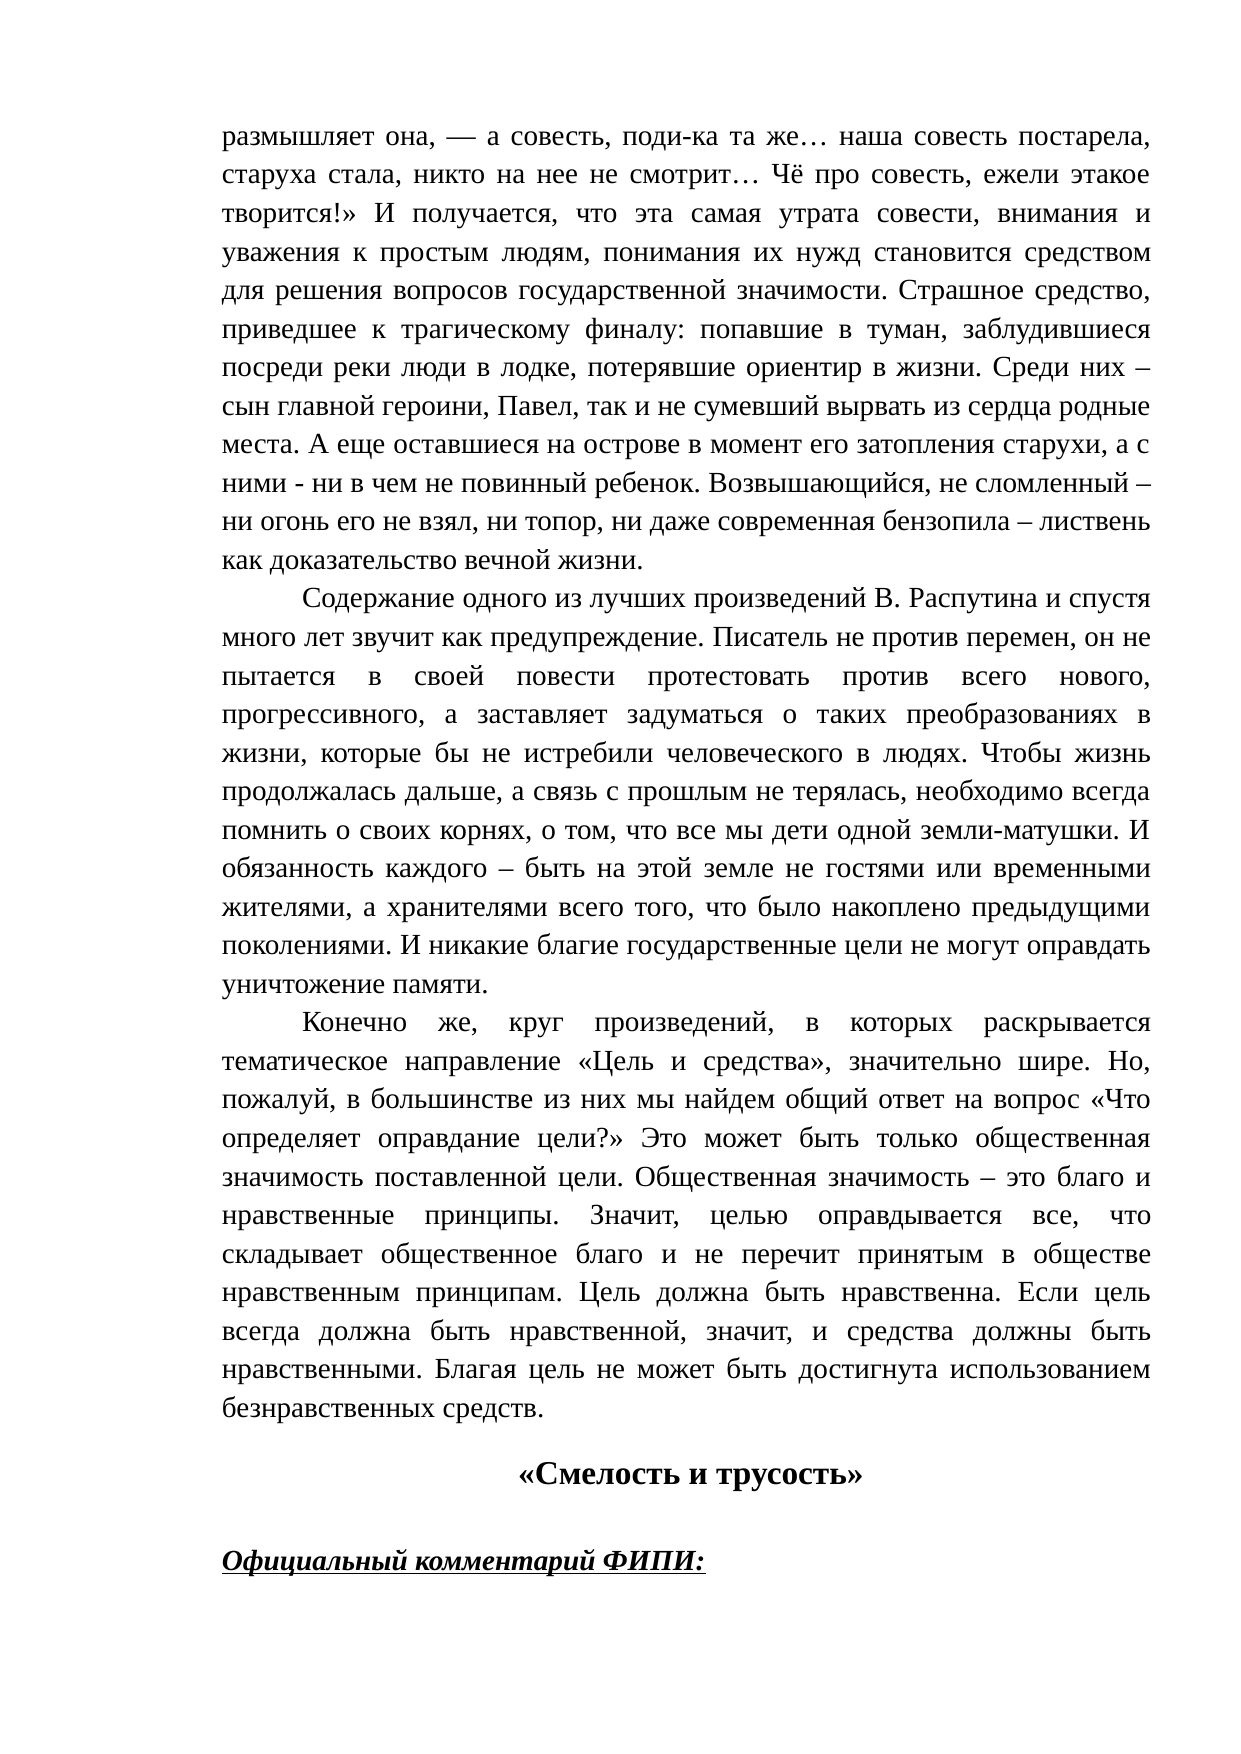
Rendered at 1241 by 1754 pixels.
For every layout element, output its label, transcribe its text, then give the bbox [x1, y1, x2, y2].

subtitle «Смелость и трусость» [222, 1453, 1152, 1492]
text Официальный комментарий ФИПИ: [222, 1543, 1152, 1577]
text размышляет она, — а совесть, поди-ка та же… наша совесть постарела, старуха стала, никто на нее не смотрит… Чё про совесть, ежели этакое творится!» И получается, что эта самая утрата совести, внимания и уважения к простым людям, понимания их нужд становится средством для решения вопросов государственной значимости. Страшное средство, приведшее к трагическому финалу: попавшие в туман, заблудившиеся посреди реки люди в лодке, потерявшие ориентир в жизни. Среди них – сын главной героини, Павел, так и не сумевший вырвать из сердца родные места. А еще оставшиеся на острове в момент его затопления старухи, а с ними - ни в чем не повинный ребенок. Возвышающийся, не сломленный – ни огонь его не взял, ни топор, ни даже современная бензопила – листвень как доказательство вечной жизни. [222, 118, 1152, 576]
text Содержание одного из лучших произведений В. Распутина и спустя много лет звучит как предупреждение. Писатель не против перемен, он не пытается в своей повести протестовать против всего нового, прогрессивного, а заставляет задуматься о таких преобразованиях в жизни, которые бы не истребили человеческого в людях. Чтобы жизнь продолжалась дальше, а связь с прошлым не терялась, необходимо всегда помнить о своих корнях, о том, что все мы дети одной земли-матушки. И обязанность каждого – быть на этой земле не гостями или временными жителями, а хранителями всего того, что было накоплено предыдущими поколениями. И никакие благие государственные цели не могут оправдать уничтожение памяти. [222, 581, 1152, 999]
text Конечно же, круг произведений, в которых раскрывается тематическое направление «Цель и средства», значительно шире. Но, пожалуй, в большинстве из них мы найдем общий ответ на вопрос «Что определяет оправдание цели?» Это может быть только общественная значимость поставленной цели. Общественная значимость – это благо и нравственные принципы. Значит, целью оправдывается все, что складывает общественное благо и не перечит принятым в обществе нравственным принципам. Цель должна быть нравственна. Если цель всегда должна быть нравственной, значит, и средства должны быть нравственными. Благая цель не может быть достигнута использованием безнравственных средств. [222, 1004, 1152, 1423]
